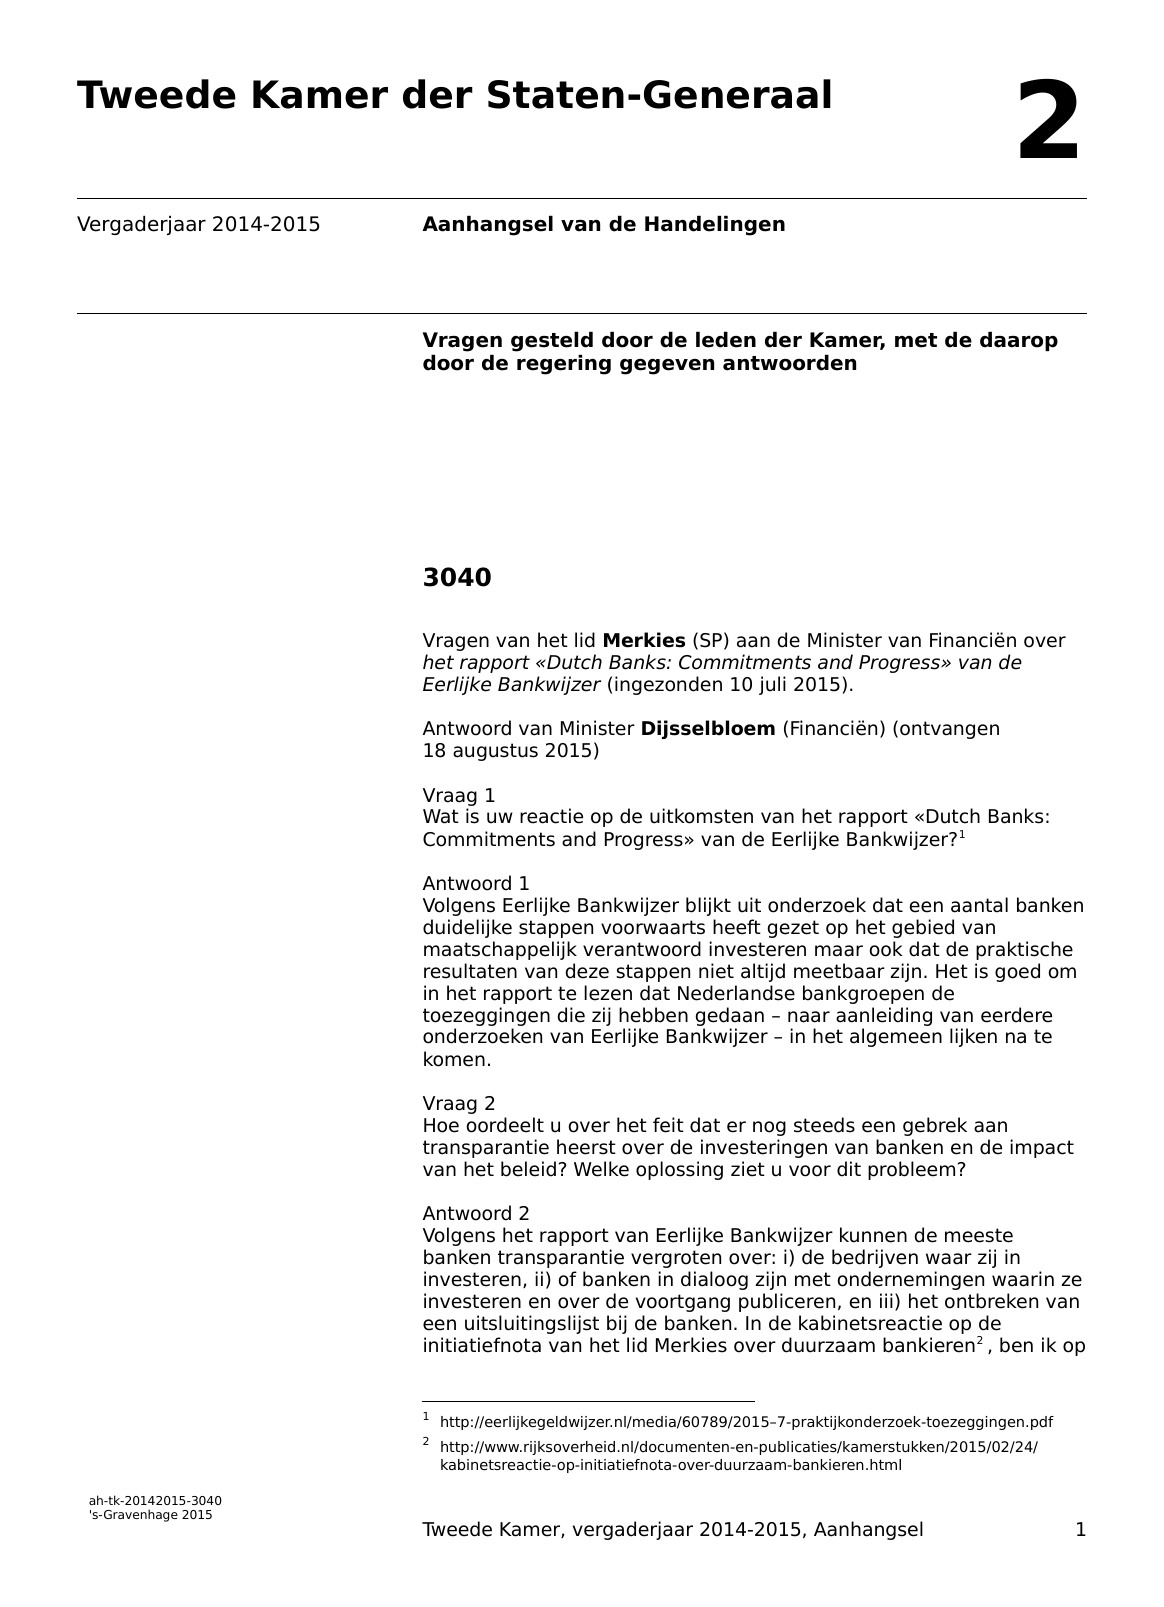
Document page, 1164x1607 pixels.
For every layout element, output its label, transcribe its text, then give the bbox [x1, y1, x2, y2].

text Vraag 1 [422, 784, 1087, 806]
table_header 2 [886, 59, 1087, 198]
table_cell Aanhangsel van de Handelingen [422, 199, 1087, 313]
text Wat is uw reactie op de uitkomsten van het rapport «Dutch Banks: Commitments and Progress» van de Eerlijke Bankwijzer? [422, 806, 1087, 850]
table_cell Vergaderjaar 2014-2015 [77, 199, 422, 313]
text ah-tk-20142015-3040 [88, 1494, 323, 1508]
text Hoe oordeelt u over het feit dat er nog steeds een gebrek aan transparantie heerst over de investeringen van banken en de impact van het beleid? Welke oplossing ziet u voor dit probleem? [422, 1114, 1087, 1181]
table_cell Vragen gesteld door de leden der Kamer, met de daarop door de regering gegeven antwoorden [422, 314, 1087, 375]
text Volgens Eerlijke Bankwijzer blijkt uit onderzoek dat een aantal banken duidelijke stappen voorwaarts heeft gezet op het gebied van maatschappelijk verantwoord investeren maar ook dat de praktische resultaten van deze stappen niet altijd meetbaar zijn. Het is goed om in het rapport te lezen dat Nederlandse bankgroepen de toezeggingen die zij hebben gedaan – naar aanleiding van eerdere onderzoeken van Eerlijke Bankwijzer – in het algemeen lijken na te komen. [422, 894, 1087, 1070]
text 's-Gravenhage 2015 [88, 1508, 323, 1522]
text Antwoord 1 [422, 873, 1087, 894]
table_cell [77, 314, 422, 375]
text http://www.rijksoverheid.nl/documenten-en-publicaties/kamerstukken/2015/02/24/kabinetsreactie-op-initiatiefnota-over-duurzaam-bankieren.html [422, 1435, 1087, 1474]
text Volgens het rapport van Eerlijke Bankwijzer kunnen de meeste banken transparantie vergroten over: i) de bedrijven waar zij in investeren, ii) of banken in dialoog zijn met ondernemingen waarin ze investeren en over de voortgang publiceren, en iii) het ontbreken van een uitsluitingslijst bij de banken. In de kabinetsreactie op de initiatiefnota van het lid Merkies over duurzaam bankieren, ben ik op deze onderwerpen ingegaan. De NVB heeft aangekondigd dat zij in september zal aangeven in welke duurzaamheidsthema’s de sector meer inzicht zou willen bieden. Ondertussen blijf ik de discussie over transparantie volgen en blijf ik partijen aanmoedigen om met elkaar in dialoog te blijven over transparantie. Waar nodig en mogelijk zal Financiën dit proces ondersteunen door te katalyseren en te faciliteren. Bovendien wordt met het IMVO-convenantentraject transparantie bereikt. [422, 1225, 1087, 1357]
table_header Tweede Kamer der Staten-Generaal [77, 59, 886, 198]
text Antwoord 2 [422, 1203, 1087, 1225]
text Antwoord van Minister Dijsselbloem (Financiën) (ontvangen 18 augustus 2015) [422, 718, 1087, 762]
text http://eerlijkegeldwijzer.nl/media/60789/2015–7-praktijkonderzoek-toezeggingen.pdf [422, 1410, 1087, 1432]
text Vragen van het lid Merkies (SP) aan de Minister van Financiën over het rapport «Dutch Banks: Commitments and Progress» van de Eerlijke Bankwijzer (ingezonden 10 juli 2015). [422, 630, 1087, 696]
text 3040 [422, 563, 1087, 592]
text Vraag 2 [422, 1093, 1087, 1114]
